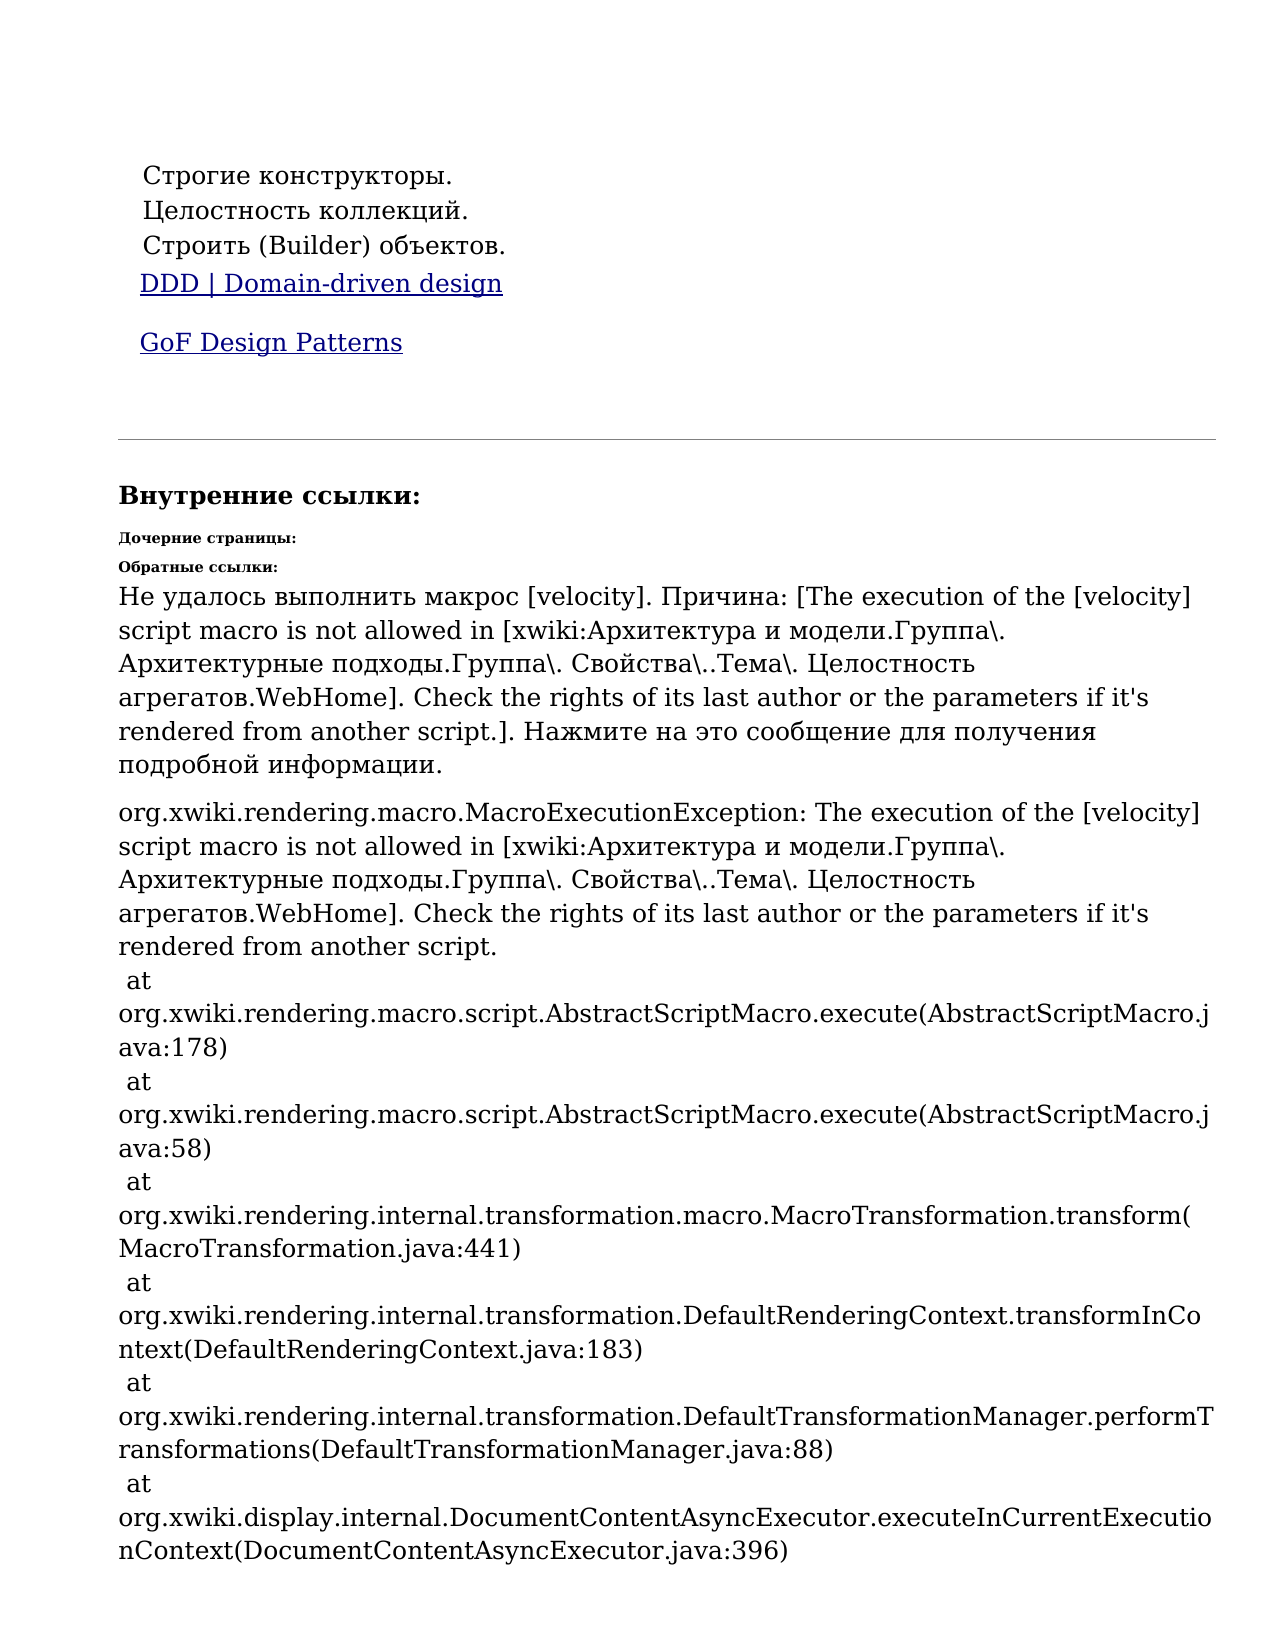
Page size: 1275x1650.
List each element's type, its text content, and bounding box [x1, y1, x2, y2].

subtitle Внутренние ссылки: [118, 481, 1216, 511]
table_header [118, 155, 136, 266]
subtitle Дочерние страницы: [118, 529, 1216, 547]
table_cell [513, 228, 534, 263]
table_header [136, 155, 545, 266]
table_cell [136, 389, 545, 424]
table_cell [118, 266, 136, 389]
table_header [513, 158, 534, 193]
table_cell Целостность коллекций. [139, 193, 513, 228]
table_cell [513, 193, 534, 228]
subtitle Обратные ссылки: [118, 559, 1216, 576]
text Не удалось выполнить макрос [velocity]. Причина: [The execution of the [velocity] script macro is not allowed in [xwiki:Архитектура и модели.Группа\. Архитектурные подходы.Группа\. Свойства\..Тема\. Целостность агрегатов.WebHome]. Check the rights of its last author or the parameters if it's rendered from another script.]. Нажмите на это сообщение для получения подробной информации. [118, 583, 1216, 779]
table_cell [118, 389, 136, 424]
table_cell Строить (Builder) объектов. [139, 228, 513, 263]
table_header Строгие конструкторы. [139, 158, 513, 193]
text org.xwiki.rendering.macro.MacroExecutionException: The execution of the [velocity] script macro is not allowed in [xwiki:Архитектура и модели.Группа\. Архитектурные подходы.Группа\. Свойства\..Тема\. Целостность агрегатов.WebHome]. Check the rights of its last author or the parameters if it's rendered from another script. at org.xwiki.rendering.macro.script.AbstractScriptMacro.execute(AbstractScriptMacro.java:178) at org.xwiki.rendering.macro.script.AbstractScriptMacro.execute(AbstractScriptMacro.java:58) at org.xwiki.rendering.internal.transformation.macro.MacroTransformation.transform(MacroTransformation.java:441) at org.xwiki.rendering.internal.transformation.DefaultRenderingContext.transformInContext(DefaultRenderingContext.java:183) at org.xwiki.rendering.internal.transformation.DefaultTransformationManager.performTransformations(DefaultTransformationManager.java:88) at org.xwiki.display.internal.DocumentContentAsyncExecutor.executeInCurrentExecutionContext(DocumentContentAsyncExecutor.java:396) [118, 798, 1216, 1566]
table_cell DDD | Domain-driven design GoF Design Patterns [136, 266, 545, 389]
